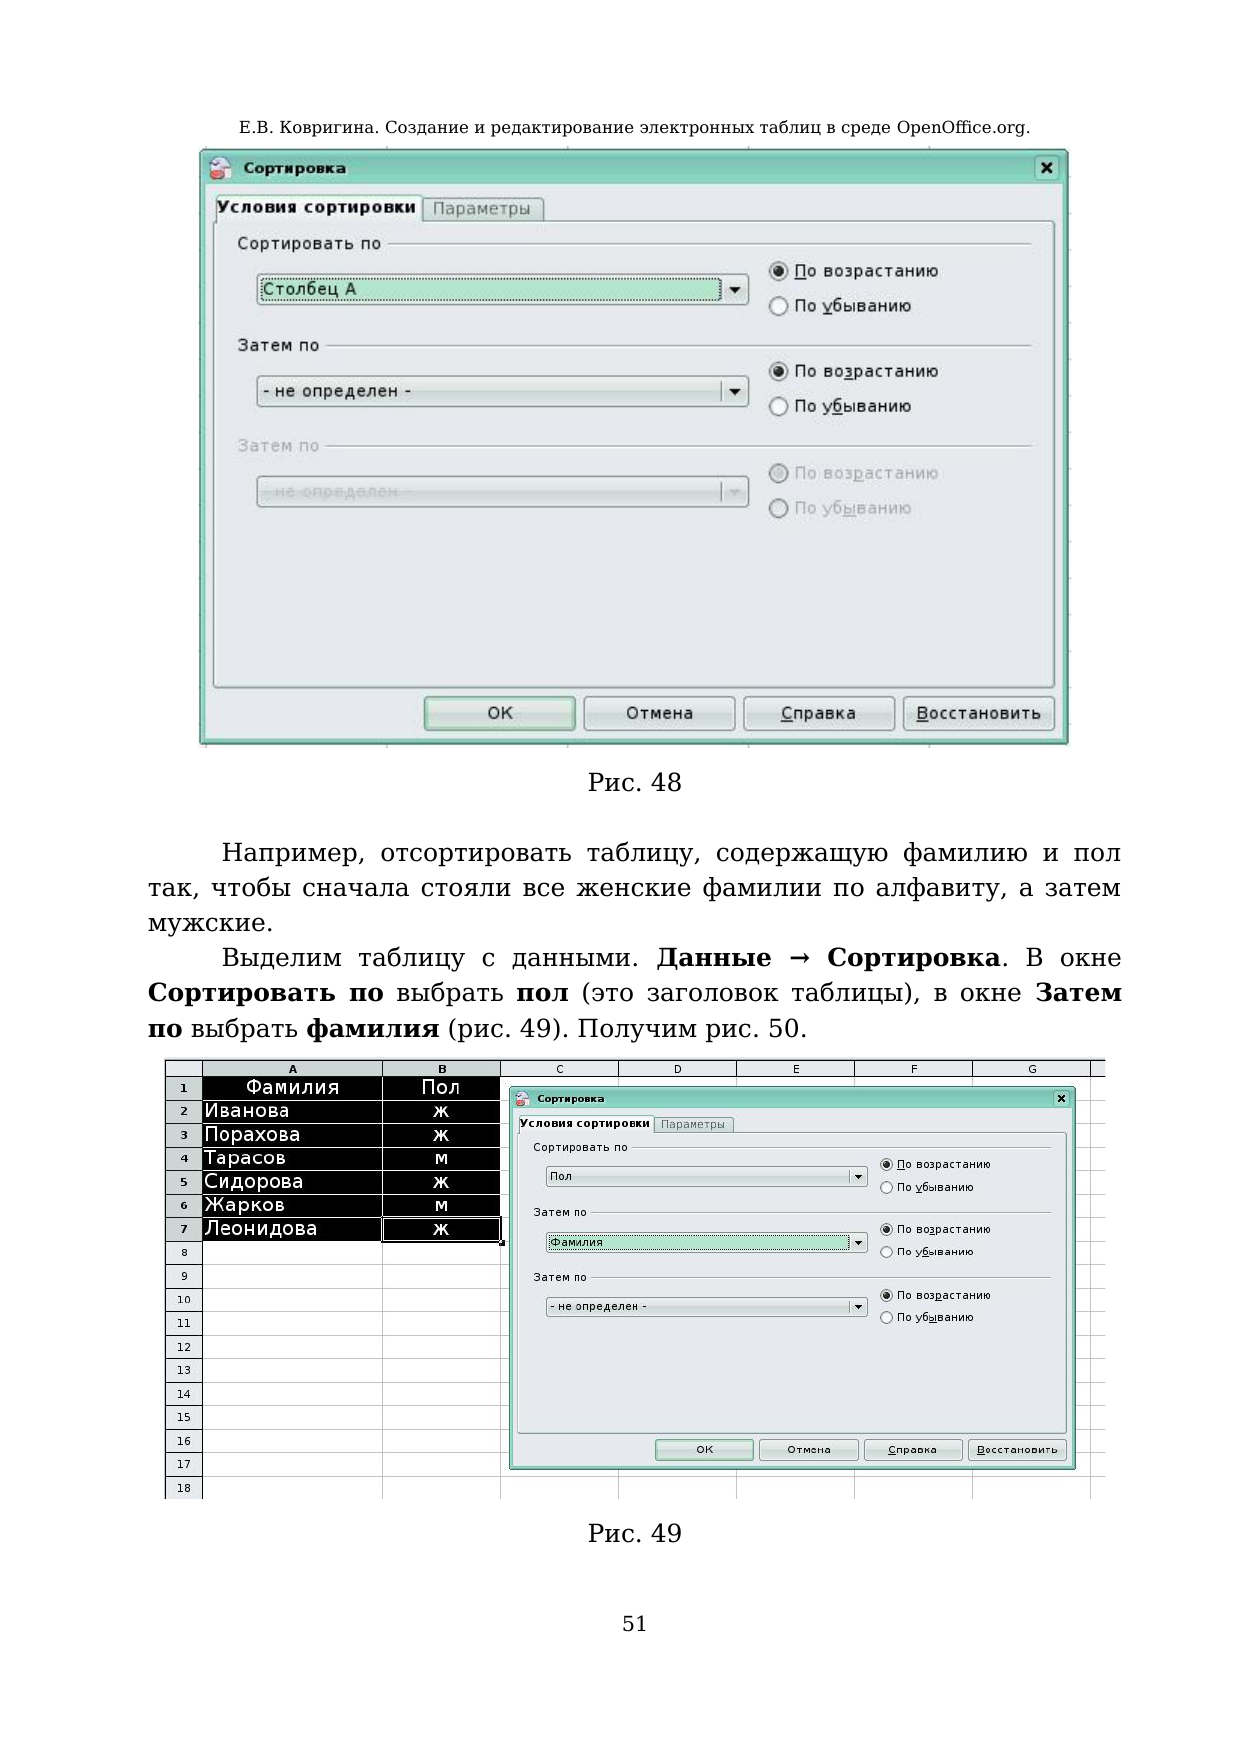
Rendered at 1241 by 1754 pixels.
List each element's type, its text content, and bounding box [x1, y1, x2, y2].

text Выделим таблицу с данными. Данные → Сортировка. В окне Сортировать по выбрать пол (это заголовок таблицы), в окне Затем по выбрать фамилия (рис. 49). Получим рис. 50. [148, 943, 1122, 1043]
picture [164, 1057, 1106, 1499]
text Рис. 49 [148, 1519, 1122, 1548]
text Например, отсортировать таблицу, содержащую фамилию и пол так, чтобы сначала стояли все женские фамилии по алфавиту, а затем мужские. [148, 838, 1122, 937]
picture [198, 146, 1072, 748]
text Рис. 48 [148, 768, 1122, 797]
